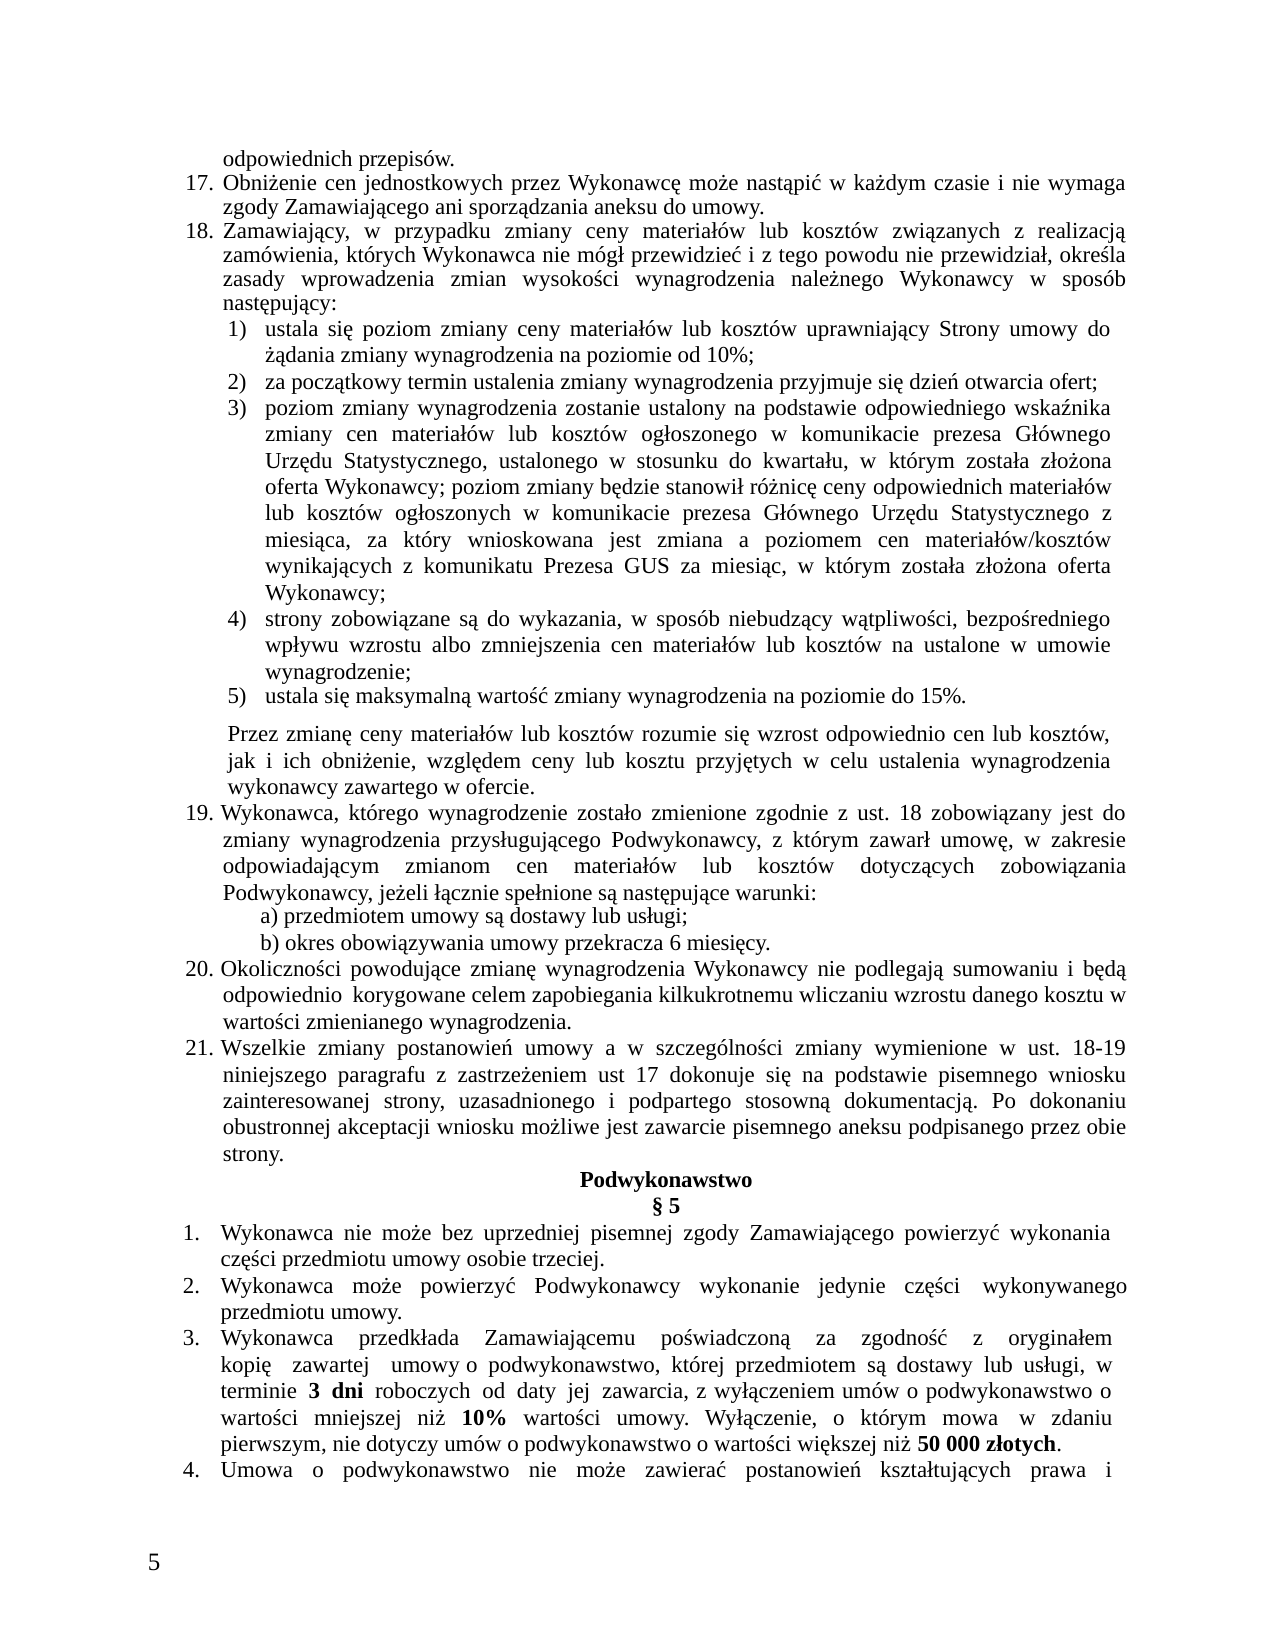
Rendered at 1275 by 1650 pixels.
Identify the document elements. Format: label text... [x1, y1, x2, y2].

text § 5 [306, 1192, 1027, 1219]
list Okoliczności powodujące zmianę wynagrodzenia Wykonawcy nie podlegają sumowaniu i będą odpowiednio korygowane celem zapobiegania kilkukrotnemu wliczaniu wzrostu danego kosztu w wartości zmienianego wynagrodzenia. [185, 955, 1127, 1034]
list Umowa o podwykonawstwo nie może zawierać postanowień kształtujących prawa i [183, 1456, 1112, 1483]
list Wszelkie zmiany postanowień umowy a w szczególności zmiany wymienione w ust. 18-19 niniejszego paragrafu z zastrzeżeniem ust 17 dokonuje się na podstawie pisemnego wniosku zainteresowanej strony, uzasadnionego i podpartego stosowną dokumentacją. Po dokonaniu obustronnej akceptacji wniosku możliwe jest zawarcie pisemnego aneksu podpisanego przez obie strony. [185, 1034, 1127, 1166]
list poziom zmiany wynagrodzenia zostanie ustalony na podstawie odpowiedniego wskaźnika zmiany cen materiałów lub kosztów ogłoszonego w komunikacie prezesa Głównego Urzędu Statystycznego, ustalonego w stosunku do kwartału, w którym została złożona oferta Wykonawcy; poziom zmiany będzie stanowił różnicę ceny odpowiednich materiałów lub kosztów ogłoszonych w komunikacie prezesa Głównego Urzędu Statystycznego z miesiąca, za który wnioskowana jest zmiana a poziomem cen materiałów/kosztów wynikających z komunikatu Prezesa GUS za miesiąc, w którym została złożona oferta Wykonawcy; [227, 394, 1112, 605]
list Wykonawca, którego wynagrodzenie zostało zmienione zgodnie z ust. 18 zobowiązany jest do zmiany wynagrodzenia przysługującego Podwykonawcy, z którym zawarł umowę, w zakresie odpowiadającym zmianom cen materiałów lub kosztów dotyczących zobowiązania Podwykonawcy, jeżeli łącznie spełnione są następujące warunki: [185, 799, 1127, 905]
text Przez zmianę ceny materiałów lub kosztów rozumie się wzrost odpowiednio cen lub kosztów, jak i ich obniżenie, względem ceny lub kosztu przyjętych w celu ustalenia wynagrodzenia wykonawcy zawartego w ofercie. [227, 720, 1112, 799]
list b) okres obowiązywania umowy przekracza 6 miesięcy. [223, 929, 1127, 955]
list a) przedmiotem umowy są dostawy lub usługi; [223, 905, 1127, 929]
list strony zobowiązane są do wykazania, w sposób niebudzący wątpliwości, bezpośredniego wpływu wzrostu albo zmniejszenia cen materiałów lub kosztów na ustalone w umowie wynagrodzenie; [227, 605, 1112, 684]
list Zamawiający, w przypadku zmiany ceny materiałów lub kosztów związanych z realizacją zamówienia, których Wykonawca nie mógł przewidzieć i z tego powodu nie przewidział, określa zasady wprowadzenia zmian wysokości wynagrodzenia należnego Wykonawcy w sposób następujący: [185, 219, 1127, 315]
list Wykonawca nie może bez uprzedniej pisemnej zgody Zamawiającego powierzyć wykonania części przedmiotu umowy osobie trzeciej. [183, 1219, 1112, 1272]
list Obniżenie cen jednostkowych przez Wykonawcę może nastąpić w każdym czasie i nie wymaga zgody Zamawiającego ani sporządzania aneksu do umowy. [185, 172, 1127, 219]
list Wykonawca przedkłada Zamawiającemu poświadczoną za zgodność z oryginałem kopię zawartej umowy o podwykonawstwo, której przedmiotem są dostawy lub usługi, w terminie 3 dni roboczych od daty jej zawarcia, z wyłączeniem umów o podwykonawstwo o wartości mniejszej niż 10% wartości umowy. Wyłączenie, o którym mowa w zdaniu pierwszym, nie dotyczy umów o podwykonawstwo o wartości większej niż 50 000 złotych. [183, 1324, 1113, 1456]
text Podwykonawstwo [306, 1166, 1027, 1192]
list ustala się poziom zmiany ceny materiałów lub kosztów uprawniający Strony umowy do żądania zmiany wynagrodzenia na poziomie od 10%; [227, 315, 1112, 368]
list Wykonawca może powierzyć Podwykonawcy wykonanie jedynie części wykonywanego przedmiotu umowy. [183, 1272, 1127, 1324]
list odpowiednich przepisów. [185, 148, 1127, 171]
list ustala się maksymalną wartość zmiany wynagrodzenia na poziomie do 15%. [227, 684, 1127, 708]
list za początkowy termin ustalenia zmiany wynagrodzenia przyjmuje się dzień otwarcia ofert; [227, 368, 1127, 394]
